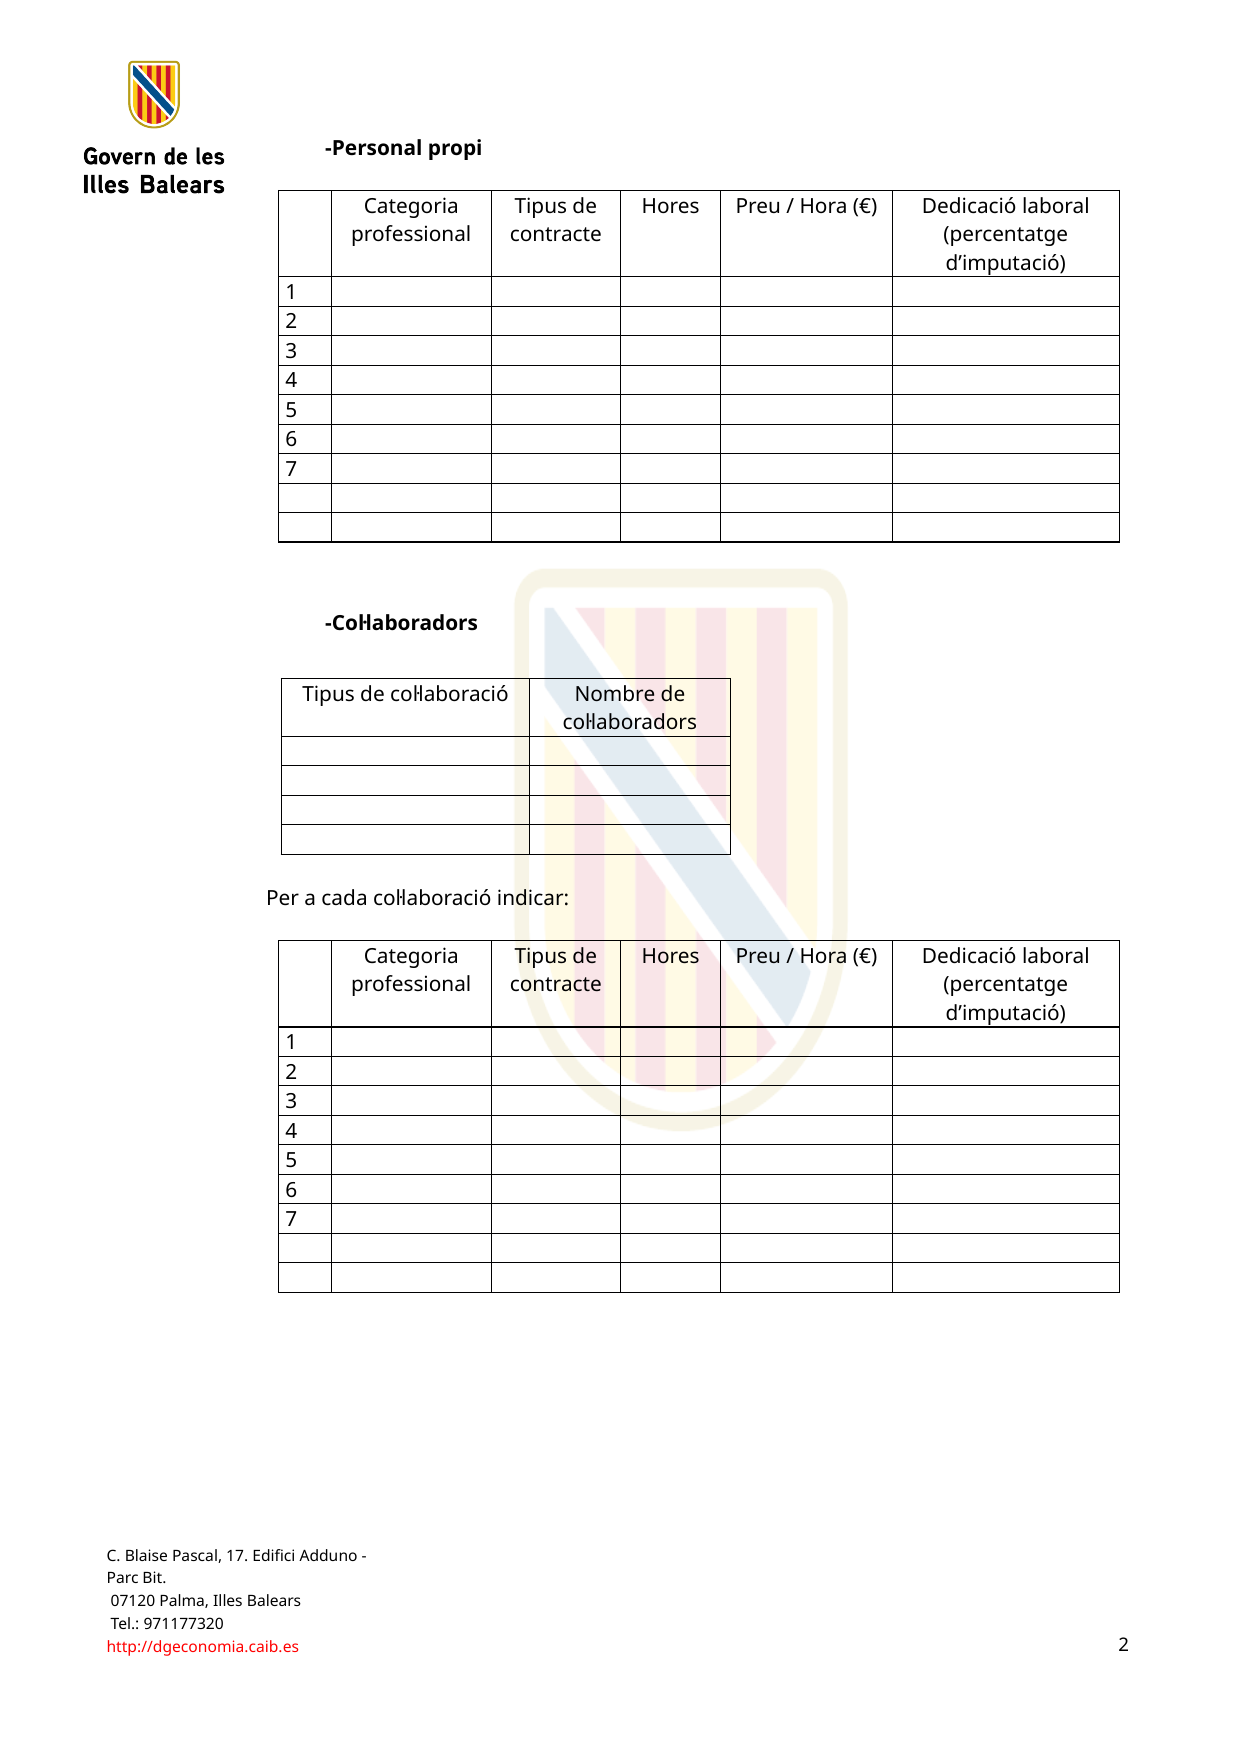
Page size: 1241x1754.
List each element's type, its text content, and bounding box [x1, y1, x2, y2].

table_header Hores [621, 191, 720, 276]
table_cell [332, 1057, 491, 1085]
table_header Dedicació laboral (percentatge d’imputació) [893, 191, 1119, 276]
table_cell [621, 1175, 720, 1203]
table_cell [621, 1057, 720, 1085]
table_cell [893, 1086, 1119, 1115]
table_cell [279, 513, 331, 541]
table_cell [893, 1204, 1119, 1233]
table_cell [530, 825, 730, 854]
table_cell [621, 1116, 720, 1144]
table_cell [721, 454, 892, 482]
table_cell [332, 1028, 491, 1056]
table_header Tipus de contracte [492, 191, 620, 276]
table_header Categoria professional [332, 941, 491, 1026]
table_cell [492, 1175, 620, 1203]
table_cell [893, 366, 1119, 394]
table_header [279, 191, 331, 276]
table_cell [492, 1116, 620, 1144]
table_cell [621, 1263, 720, 1292]
table_cell [530, 796, 730, 824]
table_cell [332, 336, 491, 364]
table_cell [893, 1028, 1119, 1056]
table_cell [893, 307, 1119, 335]
table_cell [279, 484, 331, 512]
table_cell [721, 307, 892, 335]
table_header Categoria professional [332, 191, 491, 276]
table_cell [721, 1086, 892, 1115]
table_cell [621, 307, 720, 335]
table_cell [893, 454, 1119, 482]
table_cell [721, 1175, 892, 1203]
text Per a cada col·laboració indicar: [266, 883, 1152, 912]
table_cell [492, 1145, 620, 1174]
table_cell [332, 1086, 491, 1115]
table_cell [893, 425, 1119, 453]
table_cell 7 [279, 454, 331, 482]
table_cell 7 [279, 1204, 331, 1233]
table_cell [492, 366, 620, 394]
table_cell [621, 1145, 720, 1174]
table_cell [621, 425, 720, 453]
table_cell [492, 1057, 620, 1085]
subtitle -Col·laboradors [325, 608, 1152, 637]
table_cell [492, 307, 620, 335]
table_cell [893, 484, 1119, 512]
table_cell [492, 1086, 620, 1115]
table_header [279, 941, 331, 1026]
table_cell [893, 277, 1119, 306]
table_cell [721, 484, 892, 512]
table_cell [492, 1028, 620, 1056]
table_header Preu / Hora (€) [721, 191, 892, 276]
table_cell [893, 395, 1119, 423]
table_cell [893, 1145, 1119, 1174]
table_cell [492, 1234, 620, 1262]
table_cell [492, 336, 620, 364]
table_header Tipus de col·laboració [282, 679, 529, 736]
table_cell [621, 484, 720, 512]
table_cell [492, 425, 620, 453]
table_cell [721, 1057, 892, 1085]
table_cell 6 [279, 425, 331, 453]
table_cell [721, 1145, 892, 1174]
table_cell [332, 1116, 491, 1144]
table_cell [492, 395, 620, 423]
table_header Hores [621, 941, 720, 1026]
table_cell [332, 1175, 491, 1203]
table_cell 4 [279, 366, 331, 394]
table_header Nombre de col·laboradors [530, 679, 730, 736]
table_cell [279, 1263, 331, 1292]
table_cell [721, 1116, 892, 1144]
table_cell [721, 336, 892, 364]
table_cell [721, 513, 892, 541]
table_cell [332, 366, 491, 394]
table_cell [721, 277, 892, 306]
table_cell [282, 737, 529, 765]
table_cell [492, 1204, 620, 1233]
table_cell [332, 1145, 491, 1174]
table_cell [332, 513, 491, 541]
table_cell 5 [279, 1145, 331, 1174]
table_cell [492, 1263, 620, 1292]
table_cell 3 [279, 336, 331, 364]
table_cell 3 [279, 1086, 331, 1115]
table_cell [332, 395, 491, 423]
table_cell 2 [279, 1057, 331, 1085]
table_cell [621, 277, 720, 306]
table_header Dedicació laboral (percentatge d’imputació) [893, 941, 1119, 1026]
table_cell [721, 1263, 892, 1292]
table_cell [893, 1116, 1119, 1144]
table_cell [721, 1234, 892, 1262]
table_cell [893, 336, 1119, 364]
list -Personal propi [325, 133, 1152, 161]
table_cell 4 [279, 1116, 331, 1144]
table_cell [721, 366, 892, 394]
table_cell 2 [279, 307, 331, 335]
table_cell [721, 1204, 892, 1233]
picture [76, 51, 232, 203]
table_cell [332, 484, 491, 512]
table_cell [621, 454, 720, 482]
table_cell [893, 1263, 1119, 1292]
table_cell [282, 796, 529, 824]
table_cell [332, 425, 491, 453]
table_cell [332, 1204, 491, 1233]
table_cell [332, 1263, 491, 1292]
table_cell [492, 484, 620, 512]
table_cell [721, 1028, 892, 1056]
table_cell [332, 307, 491, 335]
table_cell 5 [279, 395, 331, 423]
table_cell [621, 1086, 720, 1115]
table_cell [282, 766, 529, 795]
table_header Preu / Hora (€) [721, 941, 892, 1026]
table_cell [893, 1057, 1119, 1085]
table_cell [492, 513, 620, 541]
table_cell [282, 825, 529, 854]
table_cell [893, 1175, 1119, 1203]
table_cell [721, 425, 892, 453]
table_cell [893, 1234, 1119, 1262]
table_cell [332, 454, 491, 482]
table_cell 1 [279, 1028, 331, 1056]
table_cell [621, 1028, 720, 1056]
table_cell [530, 737, 730, 765]
table_cell [621, 1204, 720, 1233]
table_cell 1 [279, 277, 331, 306]
table_cell [721, 395, 892, 423]
table_cell [621, 513, 720, 541]
table_cell [621, 366, 720, 394]
table_cell [492, 277, 620, 306]
table_cell [492, 454, 620, 482]
table_cell [332, 1234, 491, 1262]
table_header Tipus de contracte [492, 941, 620, 1026]
table_cell [332, 277, 491, 306]
table_cell [621, 336, 720, 364]
table_cell 6 [279, 1175, 331, 1203]
table_cell [279, 1234, 331, 1262]
table_cell [621, 1234, 720, 1262]
table_cell [893, 513, 1119, 541]
table_cell [621, 395, 720, 423]
table_cell [530, 766, 730, 795]
